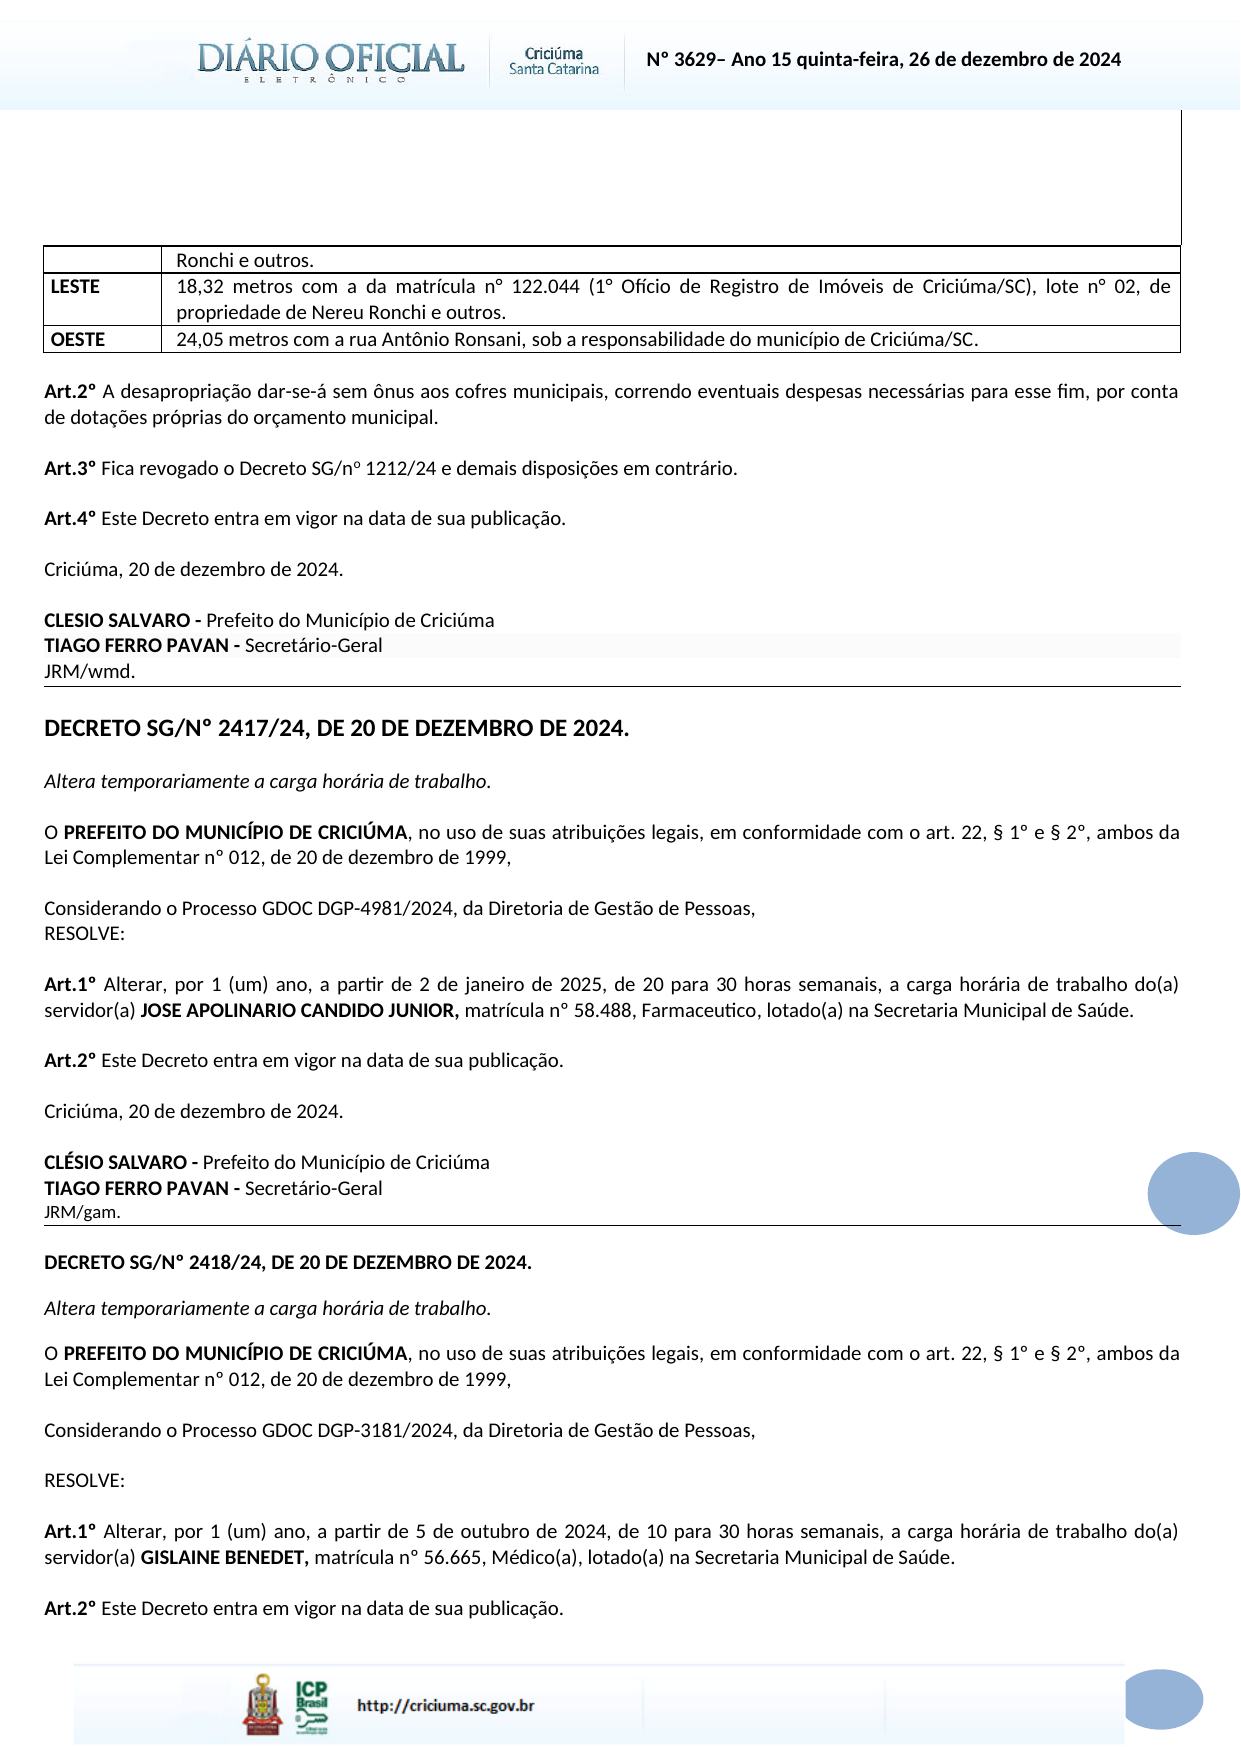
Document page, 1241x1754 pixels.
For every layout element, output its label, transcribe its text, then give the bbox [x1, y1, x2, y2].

text CLÉSIO SALVARO - Prefeito do Município de Criciúma [44, 1149, 1181, 1175]
text Art.2º A desapropriação dar-se-á sem ônus aos cofres municipais, correndo eventuais despesas necessárias para esse fim, por conta de dotações próprias do orçamento municipal. [44, 378, 1181, 429]
table_cell 18,32 metros com a da matrícula n° 122.044 (1° Ofício de Registro de Imóveis de Criciúma/SC), lote n° 02, de propriedade de Nereu Ronchi e outros. [162, 274, 1180, 324]
text Art.1º Alterar, por 1 (um) ano, a partir de 5 de outubro de 2024, de 10 para 30 horas semanais, a carga horária de trabalho do(a) servidor(a) GISLAINE BENEDET, matrícula nº 56.665, Médico(a), lotado(a) na Secretaria Municipal de Saúde. [44, 1518, 1181, 1569]
text JRM/wmd. [44, 658, 1181, 686]
table_cell LESTE [44, 274, 161, 324]
text Criciúma, 20 de dezembro de 2024. [44, 556, 1181, 582]
text DECRETO SG/Nº 2418/24, DE 20 DE DEZEMBRO DE 2024. [44, 1249, 1181, 1274]
table_cell Ronchi e outros. [162, 247, 1180, 272]
text Considerando o Processo GDOC DGP-3181/2024, da Diretoria de Gestão de Pessoas, [44, 1417, 1181, 1442]
text O PREFEITO DO MUNICÍPIO DE CRICIÚMA, no uso de suas atribuições legais, em conformidade com o art. 22, § 1º e § 2º, ambos da Lei Complementar nº 012, de 20 de dezembro de 1999, [44, 1341, 1181, 1391]
text Altera temporariamente a carga horária de trabalho. [44, 1295, 1181, 1320]
text Altera temporariamente a carga horária de trabalho. [44, 768, 1181, 793]
text CLESIO SALVARO - Prefeito do Município de Criciúma [44, 607, 1181, 633]
text O PREFEITO DO MUNICÍPIO DE CRICIÚMA, no uso de suas atribuições legais, em conformidade com o art. 22, § 1º e § 2º, ambos da Lei Complementar nº 012, de 20 de dezembro de 1999, [44, 819, 1181, 870]
text TIAGO FERRO PAVAN - Secretário-Geral [44, 633, 1181, 658]
text RESOLVE: [44, 1468, 1181, 1493]
text Art.2º Este Decreto entra em vigor na data de sua publicação. [44, 1048, 1181, 1073]
text DECRETO SG/Nº 2417/24, DE 20 DE DEZEMBRO DE 2024. [44, 712, 1181, 743]
text Art.4º Este Decreto entra em vigor na data de sua publicação. [44, 506, 1181, 531]
text Considerando o Processo GDOC DGP-4981/2024, da Diretoria de Gestão de Pessoas, [44, 895, 1181, 921]
table_cell OESTE [44, 326, 161, 352]
text Art.1º Alterar, por 1 (um) ano, a partir de 2 de janeiro de 2025, de 20 para 30 horas semanais, a carga horária de trabalho do(a) servidor(a) JOSE APOLINARIO CANDIDO JUNIOR, matrícula nº 58.488, Farmaceutico, lotado(a) na Secretaria Municipal de Saúde. [44, 971, 1181, 1022]
text Criciúma, 20 de dezembro de 2024. [44, 1098, 1181, 1124]
text JRM/gam. [44, 1200, 1162, 1225]
text RESOLVE: [44, 921, 1181, 946]
table_cell [44, 247, 161, 272]
text Art.3º Fica revogado o Decreto SG/no 1212/24 e demais disposições em contrário. [44, 455, 1181, 480]
text TIAGO FERRO PAVAN - Secretário-Geral [44, 1175, 1152, 1200]
text Art.2º Este Decreto entra em vigor na data de sua publicação. [44, 1595, 1181, 1620]
table_cell 24,05 metros com a rua Antônio Ronsani, sob a responsabilidade do município de Criciúma/SC. [162, 326, 1180, 352]
